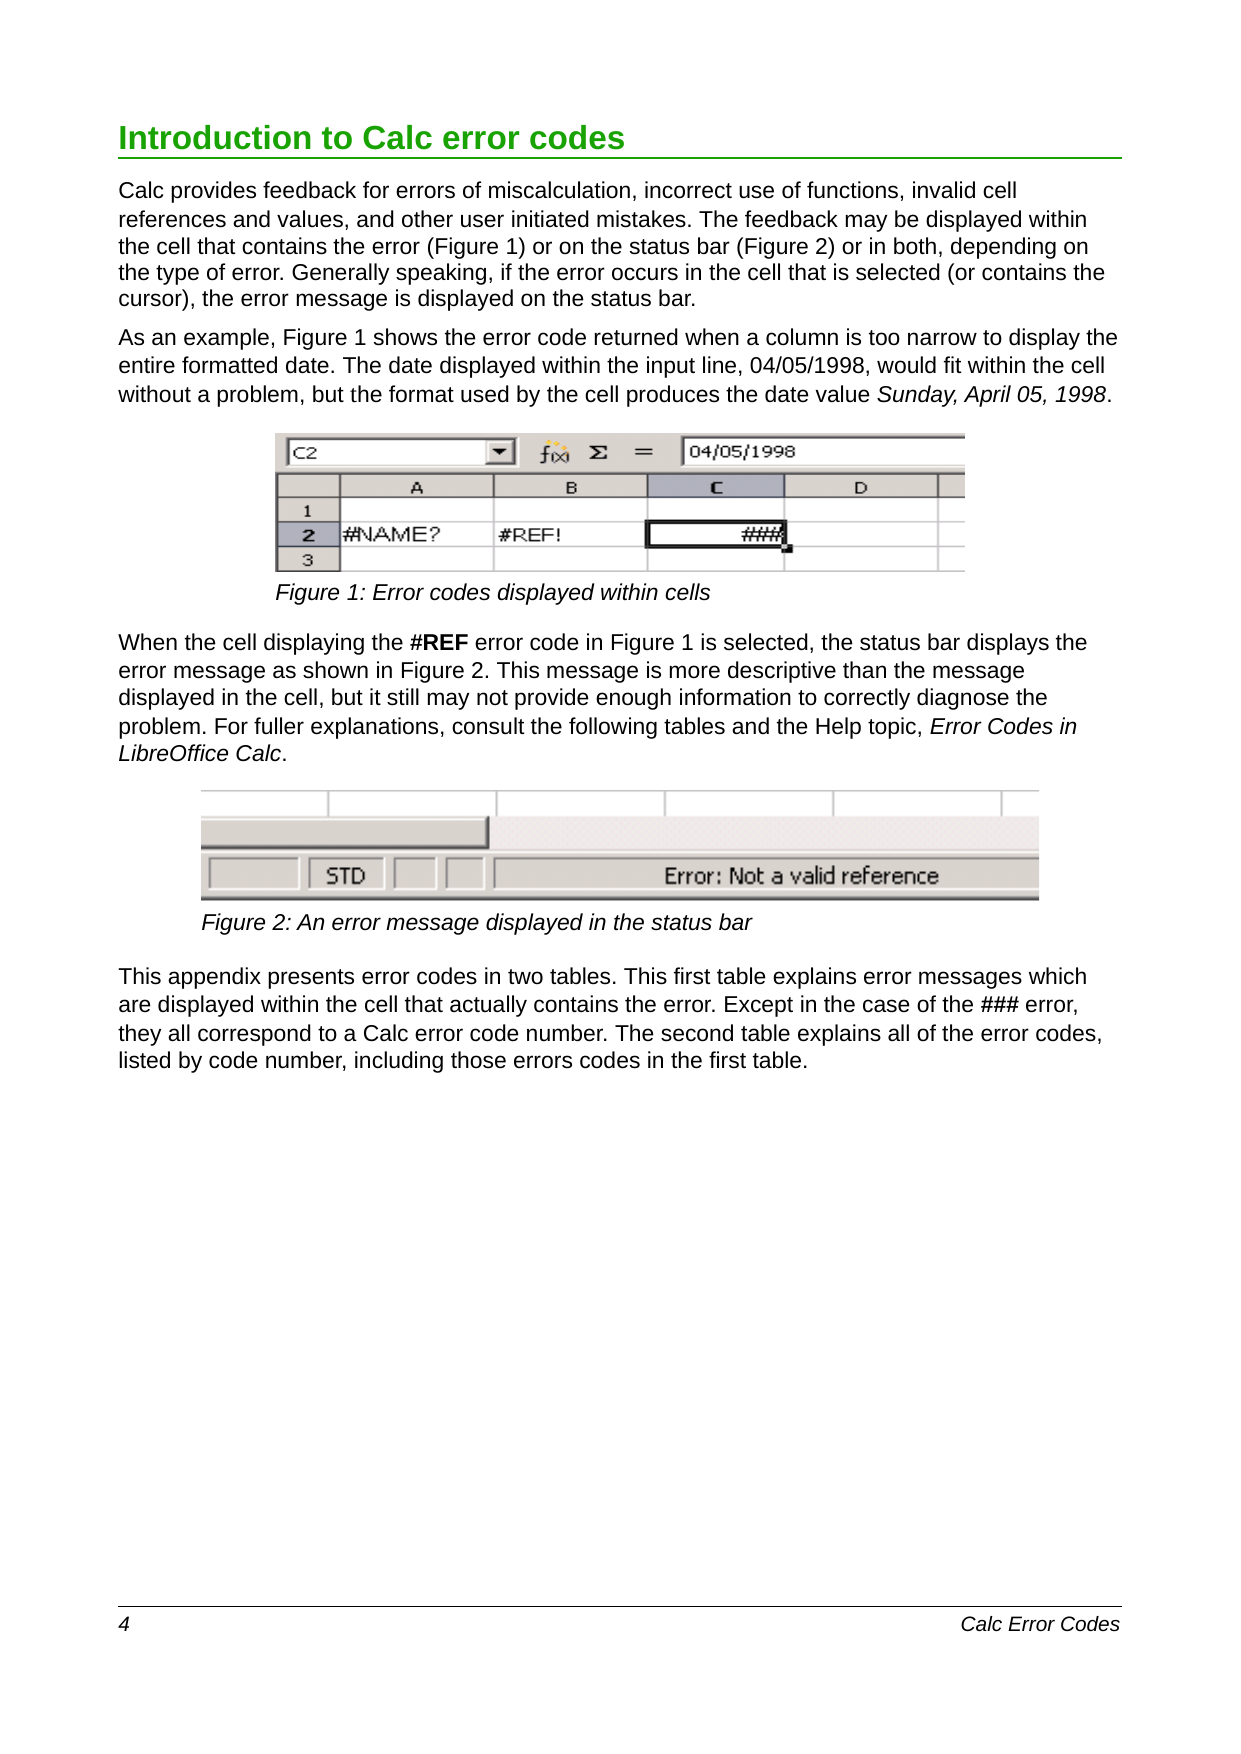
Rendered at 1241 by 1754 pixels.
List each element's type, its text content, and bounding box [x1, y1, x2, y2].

text Figure 2: An error message displayed in the status bar [201, 909, 1039, 936]
text This appendix presents error codes in two tables. This first table explains error messages which are displayed within the cell that actually contains the error. Except in the case of the ### error, they all correspond to a Calc error code number. The second table explains all of the error codes, listed by code number, including those errors codes in the first table. [118, 961, 1122, 1073]
subtitle Introduction to Calc error codes [118, 118, 1122, 157]
picture [275, 433, 965, 572]
text As an example, Figure 1 shows the error code returned when a column is too narrow to display the entire formatted date. The date displayed within the input line, 04/05/1998, would fit within the cell without a problem, but the format used by the cell produces the date value Sunday, April 05, 1998. [118, 324, 1122, 408]
text When the cell displaying the #REF error code in Figure 1 is selected, the status bar displays the error message as shown in Figure 2. This message is more descriptive than the message displayed in the cell, but it still may not provide enough information to correctly diagnose the problem. For fuller explanations, consult the following tables and the Help topic, Error Codes in LibreOffice Calc. [118, 629, 1122, 766]
text Figure 1: Error codes displayed within cells [275, 578, 965, 605]
picture [201, 790, 1040, 903]
text Calc provides feedback for errors of miscalculation, incorrect use of functions, invalid cell references and values, and other user initiated mistakes. The feedback may be displayed within the cell that contains the error (Figure 1) or on the status bar (Figure 2) or in both, depending on the type of error. Generally speaking, if the error occurs in the cell that is selected (or contains the cursor), the error message is displayed on the status bar. [118, 177, 1122, 312]
